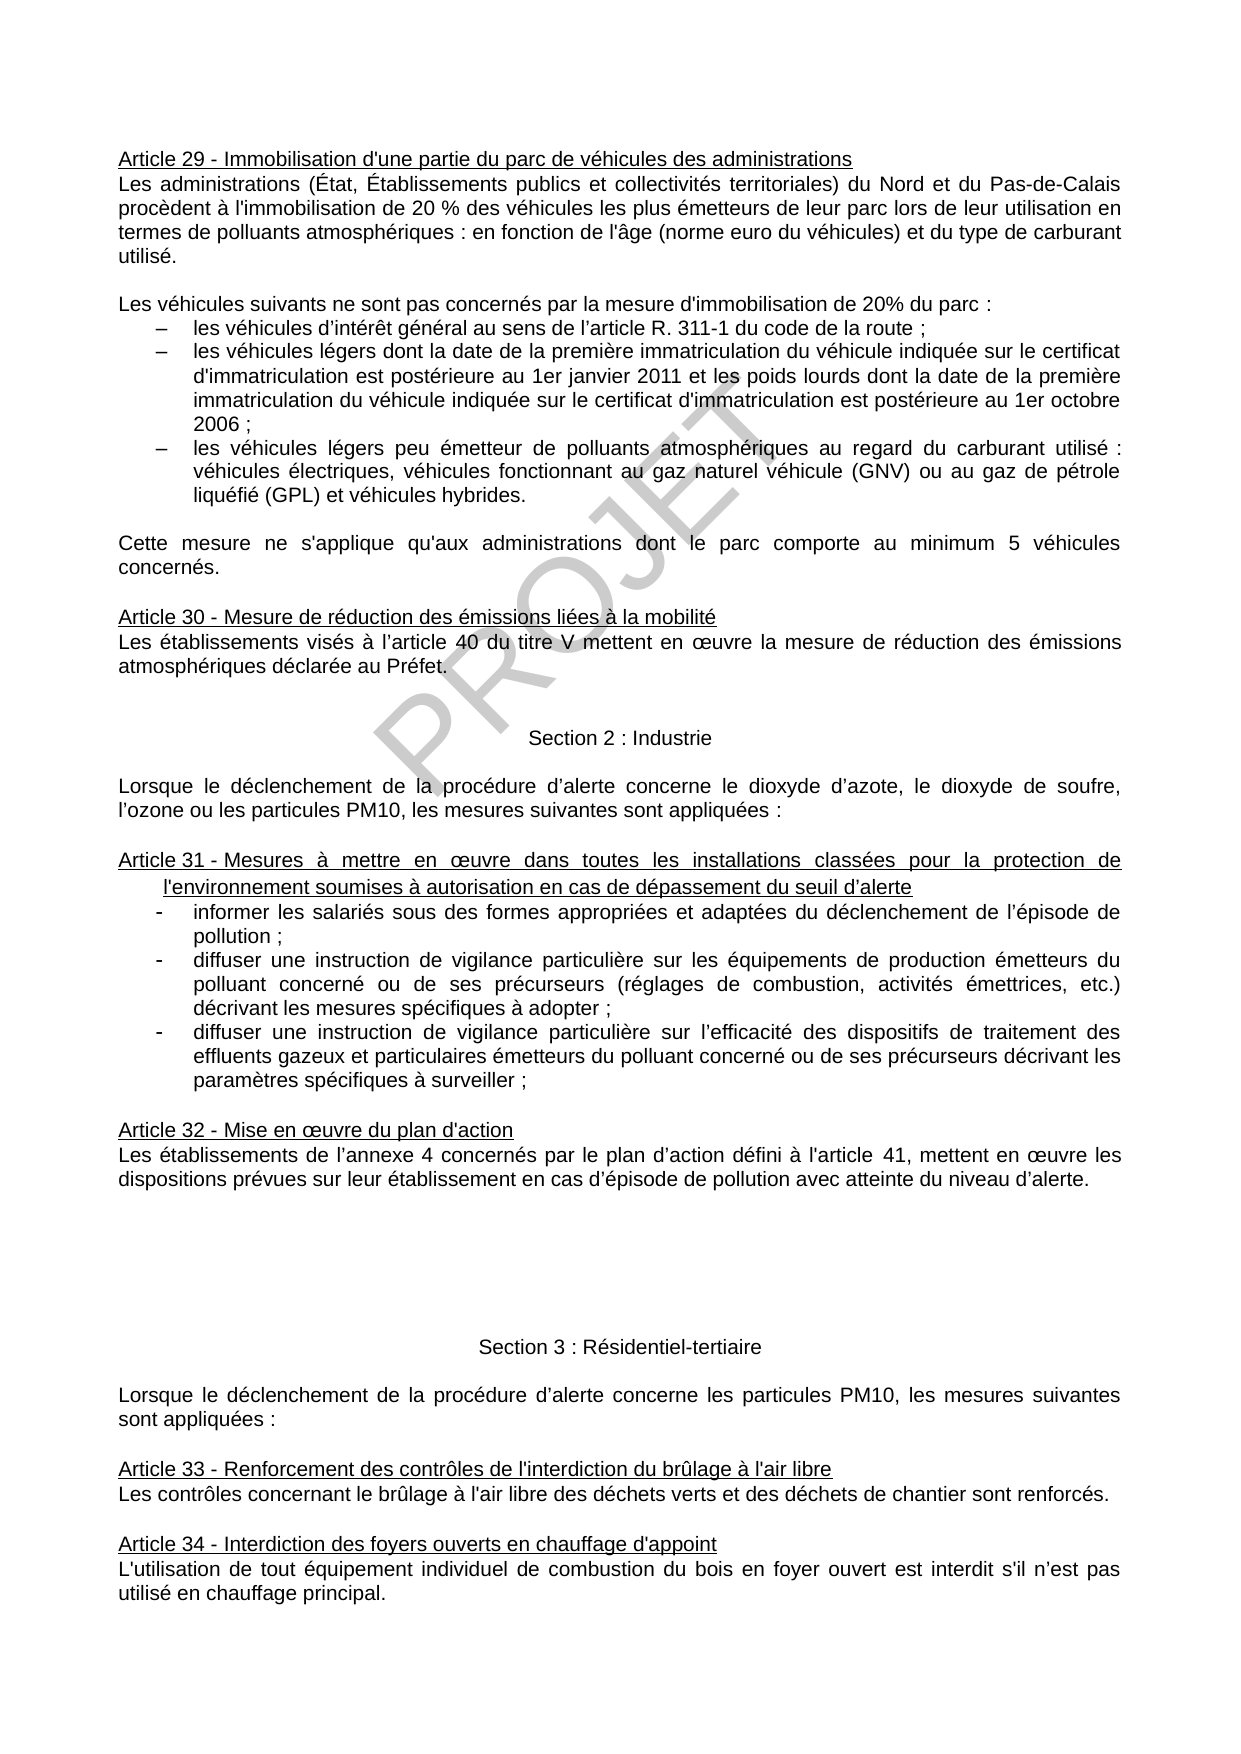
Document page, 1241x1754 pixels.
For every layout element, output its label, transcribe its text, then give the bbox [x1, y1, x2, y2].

subtitle Mesure de réduction des émissions liées à la mobilité [529, 603, 602, 626]
subtitle Mesure de réduction des émissions liées à la mobilité [118, 603, 524, 626]
text Les établissements visés à l’article 40 du titre V mettent en œuvre la mesure de réduction des émissions atmosphériques déclarée au Préfet. [503, 630, 1122, 678]
subtitle Mesure de réduction des émissions liées à la mobilité [606, 603, 1122, 630]
list les véhicules d’intérêt général au sens de l’article R. 311-1 du code de la route ; [156, 315, 1122, 339]
subtitle Immobilisation d'une partie du parc de véhicules des administrations [118, 144, 1122, 172]
text Cette mesure ne s'applique qu'aux administrations dont le parc comporte au minimum 5 véhicules concernés. [645, 531, 1122, 579]
list diffuser une instruction de vigilance particulière sur l’efficacité des dispositifs de traitement des effluents gazeux et particulaires émetteurs du polluant concerné ou de ses précurseurs décrivant les paramètres spécifiques à surveiller ; [156, 1020, 1122, 1092]
list les véhicules légers peu émetteur de polluants atmosphériques au regard du carburant utilisé : véhicules électriques, véhicules fonctionnant au gaz naturel véhicule (GNV) ou au gaz de pétrole liquéfié (GPL) et véhicules hybrides. [156, 435, 669, 507]
subtitle Interdiction des foyers ouverts en chauffage d'appoint [118, 1529, 1122, 1557]
subtitle Mise en œuvre du plan d'action [118, 1116, 1122, 1143]
list diffuser une instruction de vigilance particulière sur les équipements de production émetteurs du polluant concerné ou de ses précurseurs (réglages de combustion, activités émettrices, etc.) décrivant les mesures spécifiques à adopter ; [156, 948, 1122, 1020]
subtitle Section 3 : Résidentiel-tertiaire [118, 1335, 1122, 1359]
subtitle Section 2 : Industrie [389, 726, 440, 750]
subtitle Section 2 : Industrie [118, 726, 390, 750]
text Les établissements visés à l’article 40 du titre V mettent en œuvre la mesure de réduction des émissions atmosphériques déclarée au Préfet. [118, 630, 477, 678]
text Les administrations (État, Établissements publics et collectivités territoriales) du Nord et du Pas-de-Calais procèdent à l'immobilisation de 20 % des véhicules les plus émetteurs de leur parc lors de leur utilisation en termes de polluants atmosphériques : en fonction de l'âge (norme euro du véhicules) et du type de carburant utilisé. [118, 172, 1122, 267]
list les véhicules légers peu émetteur de polluants atmosphériques au regard du carburant utilisé : véhicules électriques, véhicules fonctionnant au gaz naturel véhicule (GNV) ou au gaz de pétrole liquéfié (GPL) et véhicules hybrides. [640, 435, 1122, 507]
text Les contrôles concernant le brûlage à l'air libre des déchets verts et des déchets de chantier sont renforcés. [118, 1482, 1122, 1506]
text Lorsque le déclenchement de la procédure d’alerte concerne le dioxyde d’azote, le dioxyde de soufre, l’ozone ou les particules PM10, les mesures suivantes sont appliquées : [118, 774, 1122, 822]
subtitle l'environnement soumises à autorisation en cas de dépassement du seuil d’alerte [118, 870, 1122, 900]
list informer les salariés sous des formes appropriées et adaptées du déclenchement de l’épisode de pollution ; [156, 900, 1122, 948]
text Lorsque le déclenchement de la procédure d’alerte concerne les particules PM10, les mesures suivantes sont appliquées : [118, 1383, 1122, 1431]
list les véhicules légers dont la date de la première immatriculation du véhicule indiquée sur le certificat d'immatriculation est postérieure au 1er janvier 2011 et les poids lourds dont la date de la première immatriculation du véhicule indiquée sur le certificat d'immatriculation est postérieure au 1er octobre 2006 ; [156, 339, 1122, 435]
text Les établissements de l’annexe 4 concernés par le plan d’action défini à l'article 41, mettent en œuvre les dispositions prévues sur leur établissement en cas d’épisode de pollution avec atteinte du niveau d’alerte. [118, 1143, 1122, 1191]
text Cette mesure ne s'applique qu'aux administrations dont le parc comporte au minimum 5 véhicules concernés. [118, 531, 653, 579]
text Les véhicules suivants ne sont pas concernés par la mesure d'immobilisation de 20% du parc : [118, 291, 1122, 315]
subtitle Mesures à mettre en œuvre dans toutes les installations classées pour la protection de [118, 846, 1122, 869]
subtitle Renforcement des contrôles de l'interdiction du brûlage à l'air libre [118, 1454, 1122, 1482]
text L'utilisation de tout équipement individuel de combustion du bois en foyer ouvert est interdit s'il n’est pas utilisé en chauffage principal. [118, 1557, 1122, 1604]
subtitle Section 2 : Industrie [435, 726, 1122, 750]
